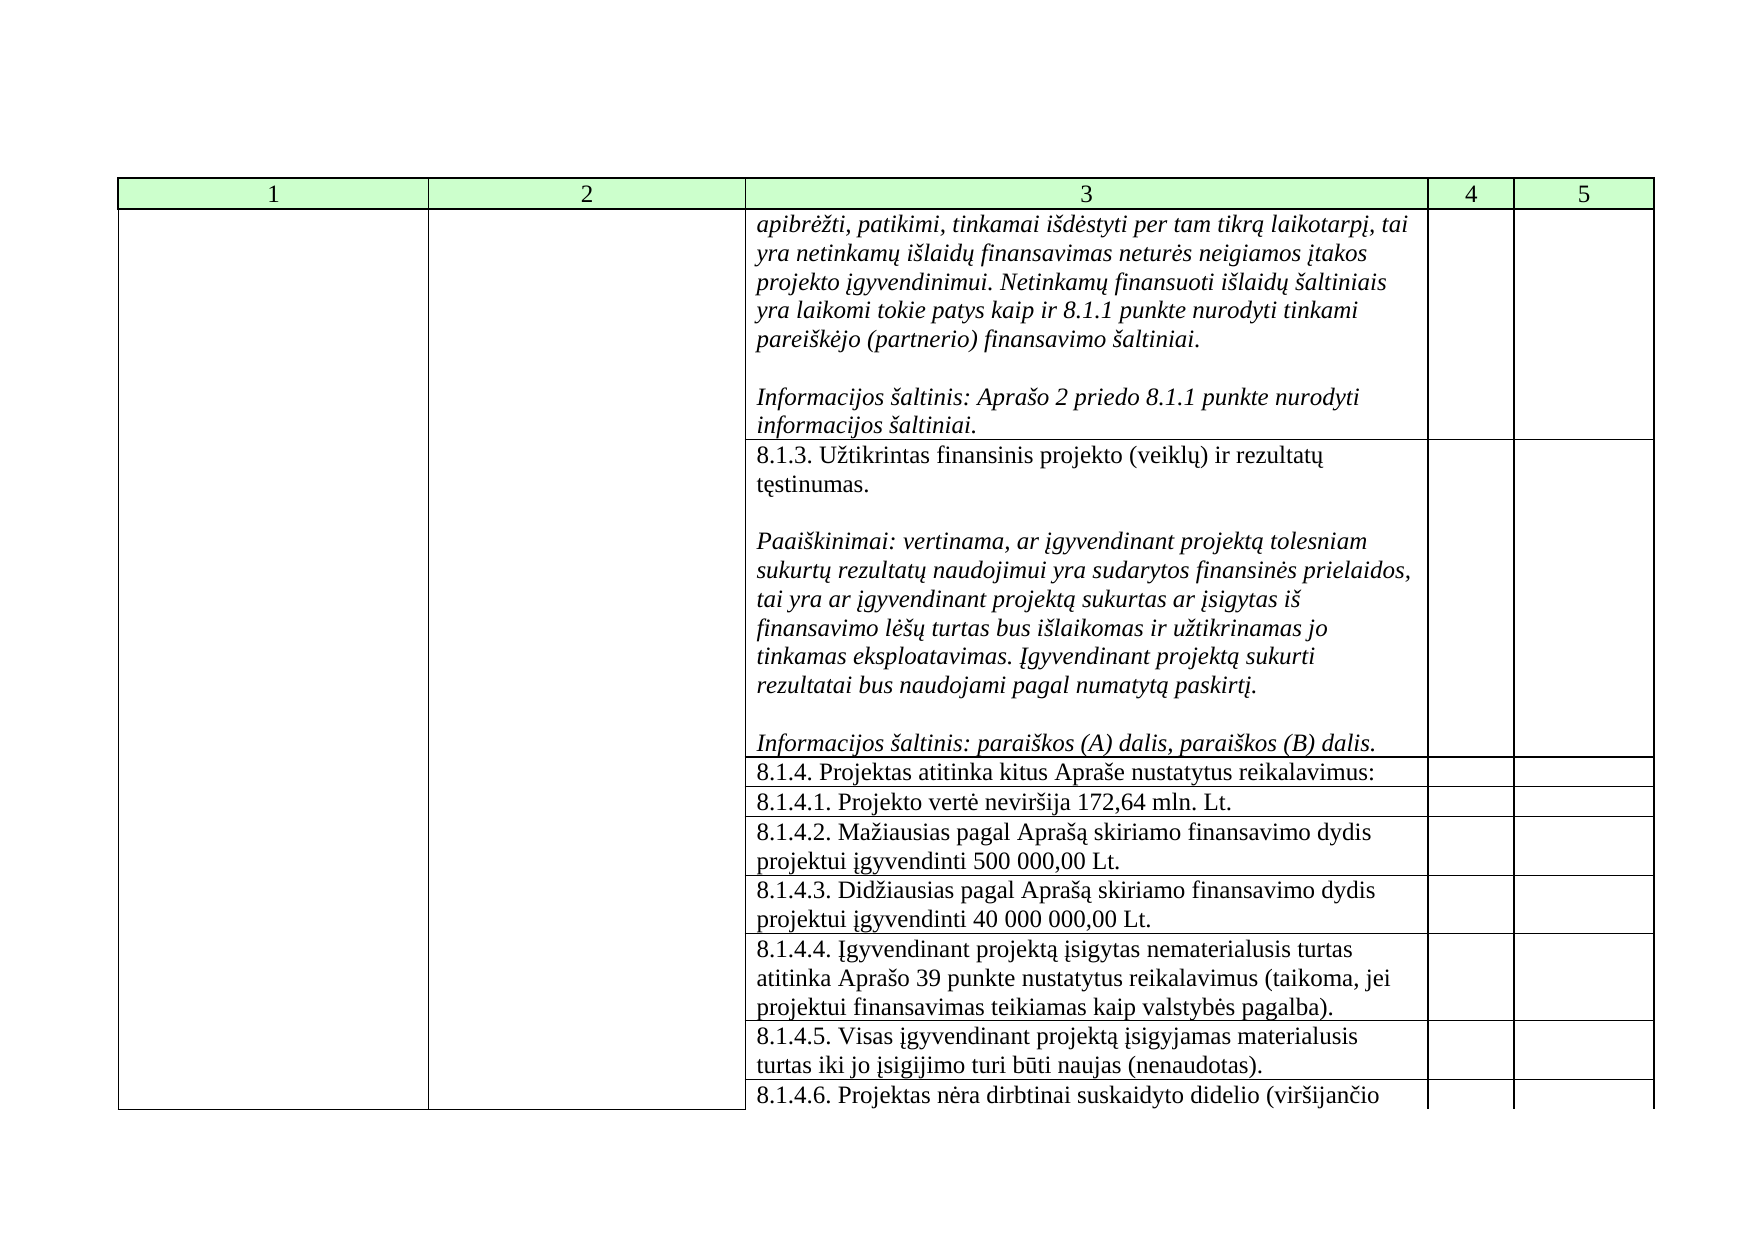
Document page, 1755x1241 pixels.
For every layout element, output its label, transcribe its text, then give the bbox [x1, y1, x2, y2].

table_cell [1429, 1080, 1513, 1109]
table_cell [1515, 817, 1653, 874]
table_cell [1515, 758, 1653, 786]
table_cell [119, 210, 428, 1109]
table_cell 8.1.4.3. Didžiausias pagal Aprašą skiriamo finansavimo dydis projektui įgyvendinti 40 000 000,00 Lt. [746, 876, 1427, 933]
table_cell 8.1.4. Projektas atitinka kitus Apraše nustatytus reikalavimus: [746, 758, 1427, 786]
table_cell 8.1.3. Užtikrintas finansinis projekto (veiklų) ir rezultatų tęstinumas. Paaiškinimai: vertinama, ar įgyvendinant projektą tolesniam sukurtų rezultatų naudojimui yra sudarytos finansinės prielaidos, tai yra ar įgyvendinant projektą sukurtas ar įsigytas iš finansavimo lėšų turtas bus išlaikomas ir užtikrinamas jo tinkamas eksploatavimas. Įgyvendinant projektą sukurti rezultatai bus naudojami pagal numatytą paskirtį. Informacijos šaltinis: paraiškos (A) dalis, paraiškos (B) dalis. [746, 440, 1427, 756]
table_cell [1515, 934, 1653, 1020]
table_cell [1429, 758, 1513, 786]
table_header 5 [1515, 179, 1653, 208]
table_cell [1429, 210, 1513, 439]
table_header 1 [119, 179, 428, 208]
table_cell [1515, 787, 1653, 816]
table_header 3 [746, 179, 1427, 208]
table_cell 8.1.4.1. Projekto vertė neviršija 172,64 mln. Lt. [746, 787, 1427, 816]
table_cell [1429, 1021, 1513, 1079]
table_header 4 [1429, 179, 1513, 208]
table_header 2 [429, 179, 745, 208]
table_cell 8.1.4.5. Visas įgyvendinant projektą įsigyjamas materialusis turtas iki jo įsigijimo turi būti naujas (nenaudotas). [746, 1021, 1427, 1079]
table_cell [1515, 1080, 1653, 1109]
table_cell apibrėžti, patikimi, tinkamai išdėstyti per tam tikrą laikotarpį, tai yra netinkamų išlaidų finansavimas neturės neigiamos įtakos projekto įgyvendinimui. Netinkamų finansuoti išlaidų šaltiniais yra laikomi tokie patys kaip ir 8.1.1 punkte nurodyti tinkami pareiškėjo (partnerio) finansavimo šaltiniai. Informacijos šaltinis: Aprašo 2 priedo 8.1.1 punkte nurodyti informacijos šaltiniai. [746, 210, 1427, 439]
table_cell [1429, 817, 1513, 874]
table_cell [1429, 440, 1513, 756]
table_cell 8.1.4.2. Mažiausias pagal Aprašą skiriamo finansavimo dydis projektui įgyvendinti 500 000,00 Lt. [746, 817, 1427, 874]
table_cell [1515, 210, 1653, 439]
table_cell [1515, 876, 1653, 933]
table_cell [1429, 876, 1513, 933]
table_cell [1429, 787, 1513, 816]
table_cell [1515, 1021, 1653, 1079]
table_cell [429, 210, 745, 1109]
table_cell 8.1.4.4. Įgyvendinant projektą įsigytas nematerialusis turtas atitinka Aprašo 39 punkte nustatytus reikalavimus (taikoma, jei projektui finansavimas teikiamas kaip valstybės pagalba). [746, 934, 1427, 1020]
table_cell 8.1.4.6. Projektas nėra dirbtinai suskaidyto didelio (viršijančio [746, 1080, 1427, 1109]
table_cell [1429, 934, 1513, 1020]
table_cell [1515, 440, 1653, 756]
